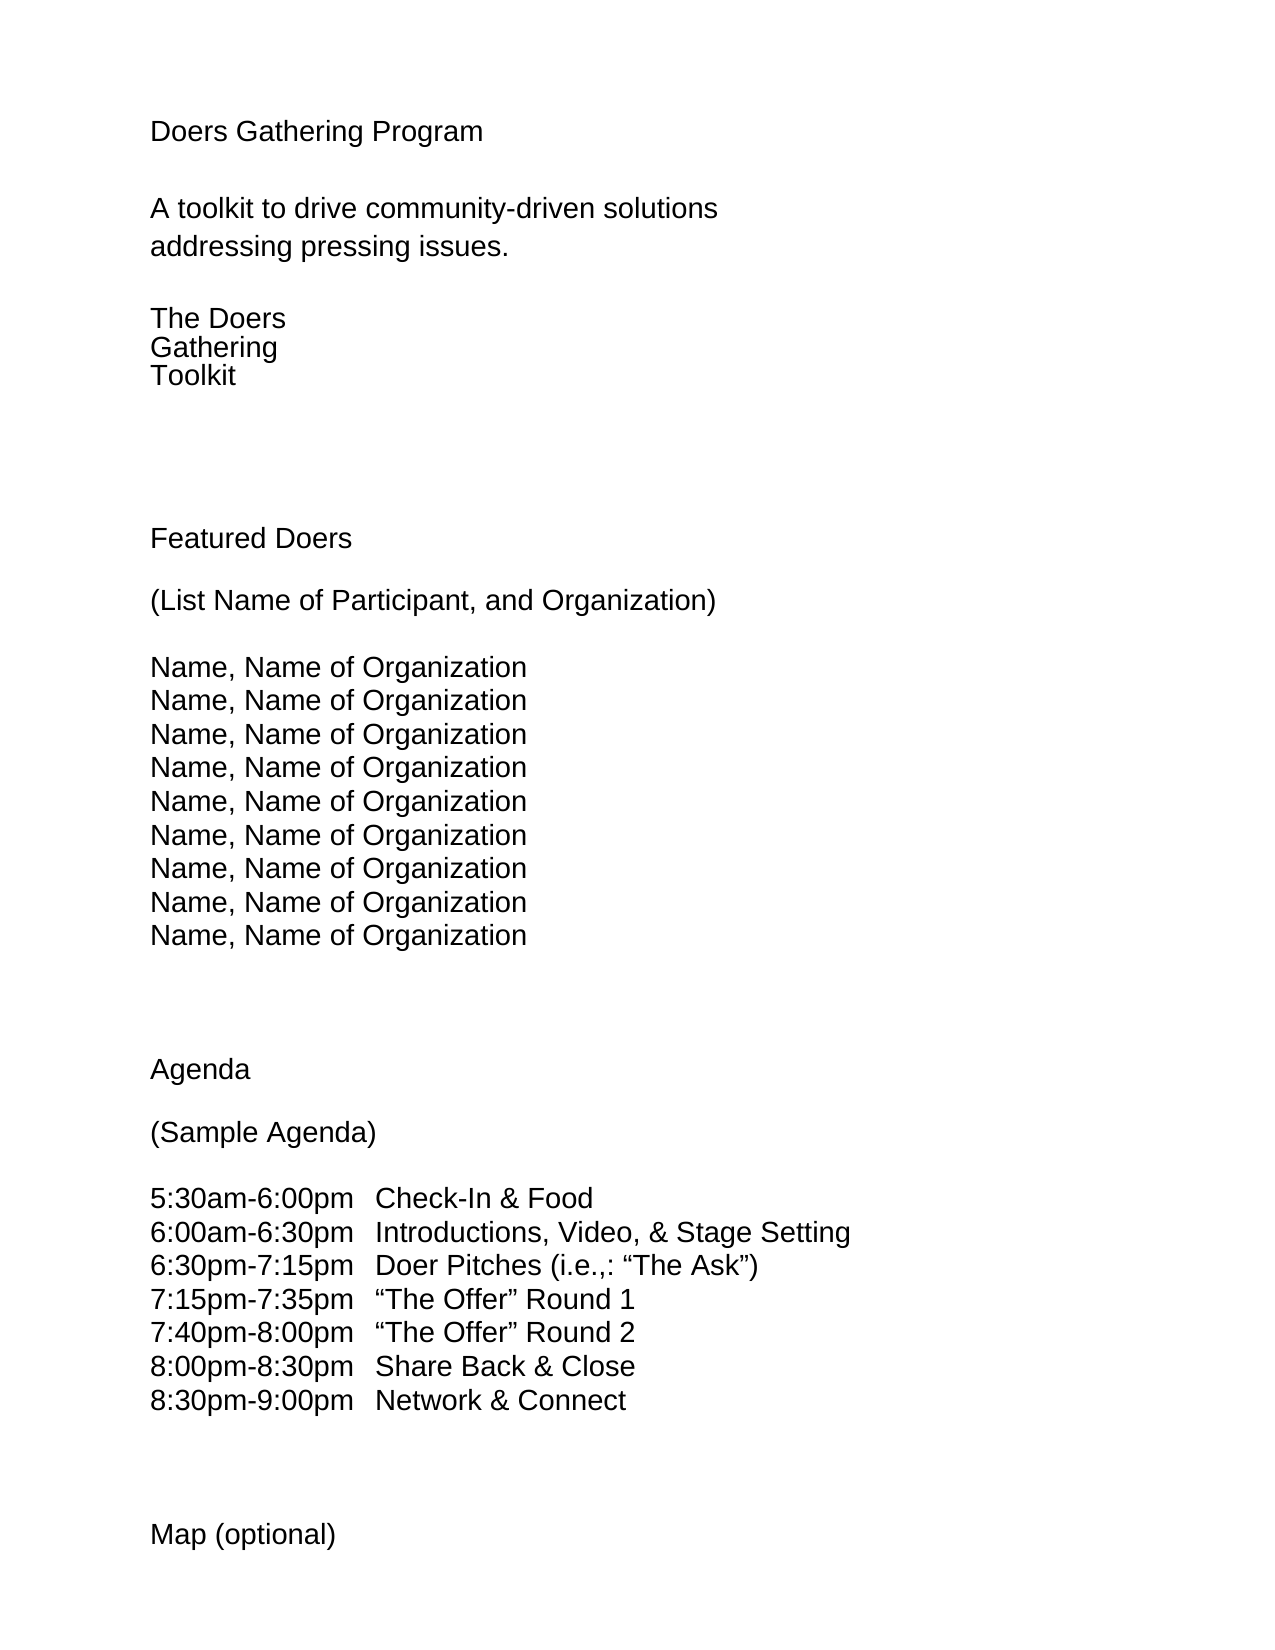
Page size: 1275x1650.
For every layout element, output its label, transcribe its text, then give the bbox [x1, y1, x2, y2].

text Name, Name of Organization [150, 851, 1125, 884]
text Name, Name of Organization [150, 650, 1125, 683]
text Map (optional) [150, 1517, 1125, 1550]
text 7:40pm-8:00pm “The Offer” Round 2 [150, 1316, 1125, 1349]
text (List Name of Participant, and Organization) [150, 588, 1125, 616]
text Gathering Toolkit [150, 335, 1125, 392]
text 7:15pm-7:35pm “The Offer” Round 1 [150, 1282, 1125, 1316]
text A toolkit to drive community-driven solutions addressing pressing issues. [150, 191, 1125, 263]
text Name, Name of Organization [150, 717, 1125, 750]
text 5:30am-6:00pm Check-In & Food [150, 1181, 1125, 1215]
text The Doers [150, 306, 1125, 335]
text Name, Name of Organization [150, 750, 1125, 784]
text Doers Gathering Program [150, 113, 1125, 147]
text Name, Name of Organization [150, 884, 1125, 918]
text 6:30pm-7:15pm Doer Pitches (i.e.,: “The Ask”) [150, 1248, 1125, 1282]
text 8:00pm-8:30pm Share Back & Close [150, 1349, 1125, 1383]
text Name, Name of Organization [150, 784, 1125, 817]
text (Sample Agenda) [150, 1119, 1125, 1148]
text Name, Name of Organization [150, 683, 1125, 717]
text 6:00am-6:30pm Introductions, Video, & Stage Setting [150, 1215, 1125, 1248]
text 8:30pm-9:00pm Network & Connect [150, 1383, 1125, 1416]
text Name, Name of Organization Agenda [150, 918, 1125, 1086]
text Name, Name of Organization [150, 817, 1125, 851]
text Featured Doers [150, 526, 1125, 554]
